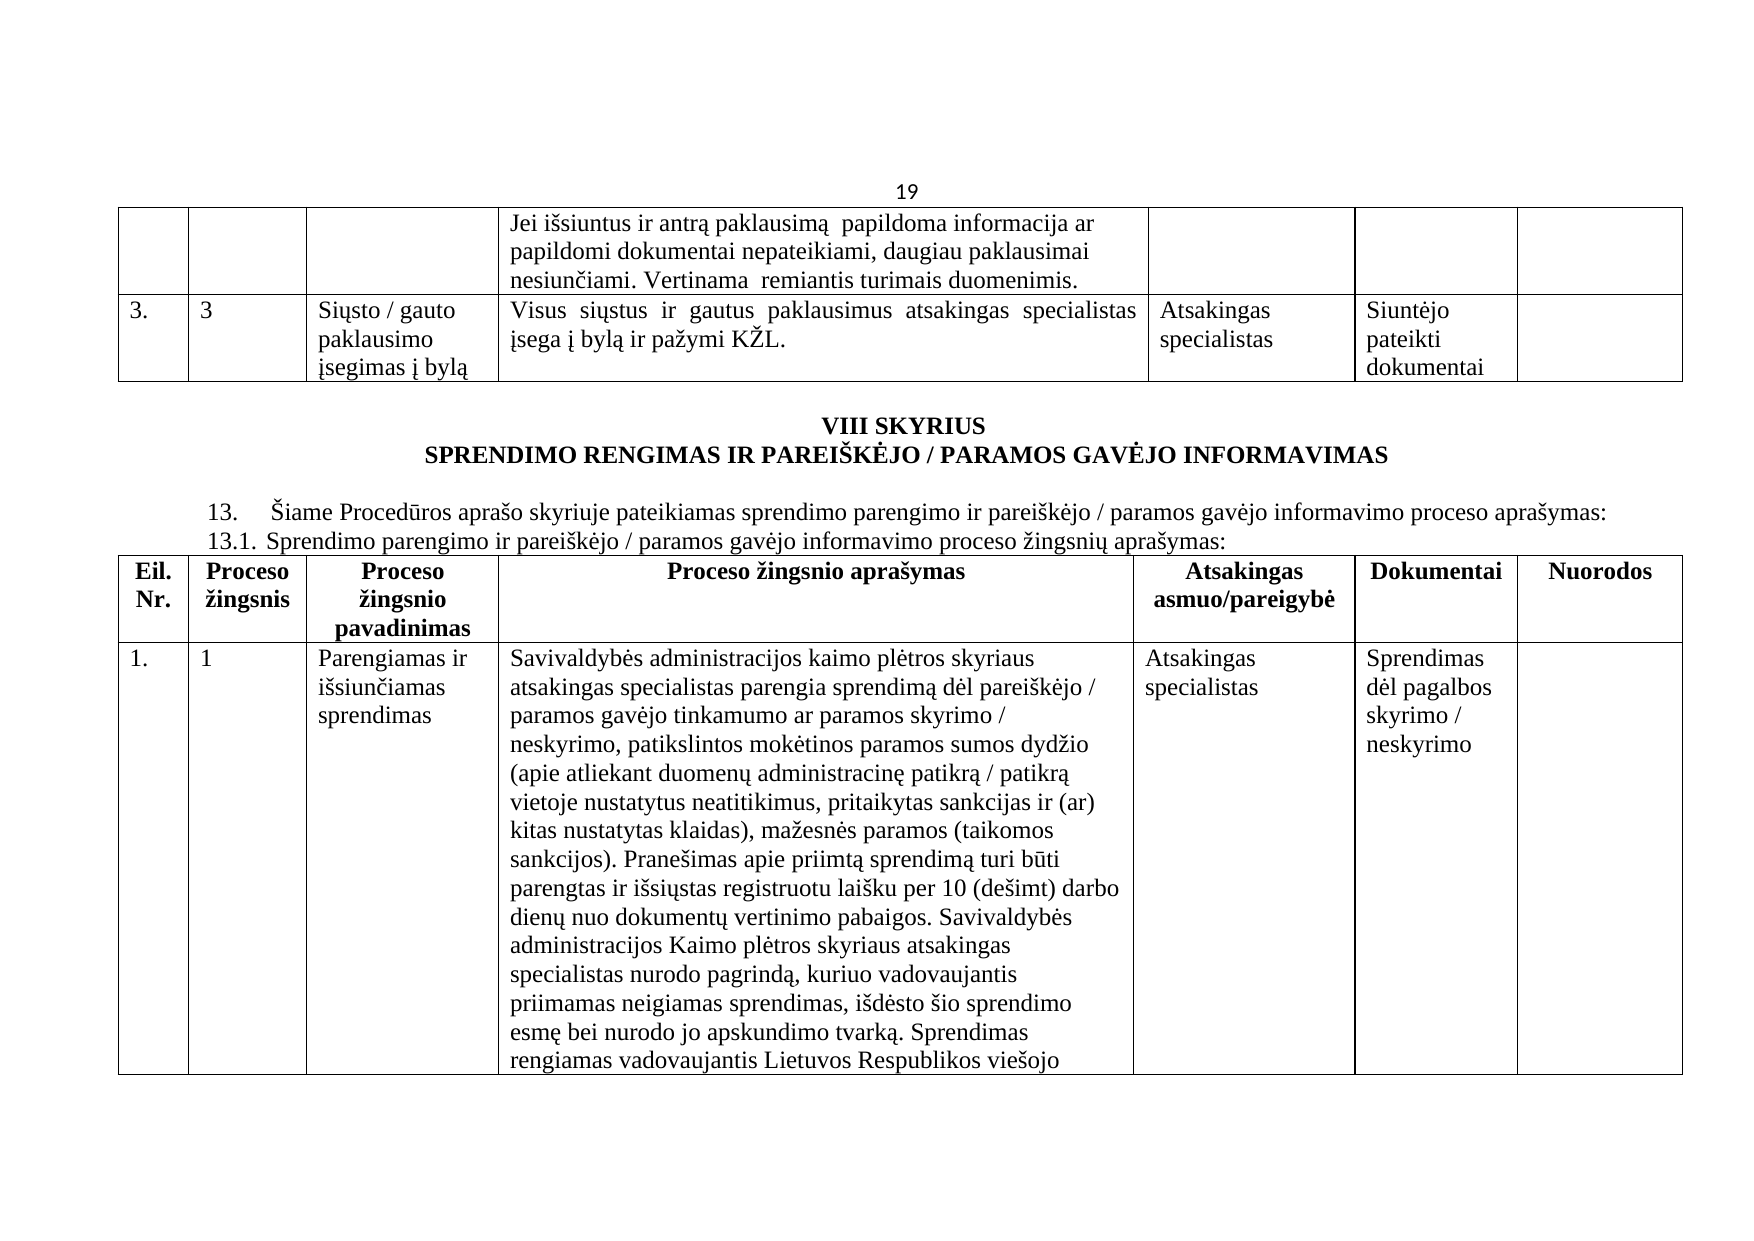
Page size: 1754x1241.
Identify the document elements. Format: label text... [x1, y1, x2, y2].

table_cell [1356, 208, 1517, 294]
table_cell [307, 208, 498, 294]
table_cell [1518, 208, 1682, 294]
text 13.1. Sprendimo parengimo ir pareiškėjo / paramos gavėjo informavimo proceso žingsnių aprašymas: [118, 526, 1695, 555]
table_header Dokumentai [1356, 556, 1517, 642]
text SPRENDIMO RENGIMAS IR PAREIŠKĖJO / PARAMOS GAVĖJO INFORMAVIMAS [118, 440, 1695, 468]
table_cell 3. [119, 295, 188, 381]
table_cell Sprendimas dėl pagalbos skyrimo / neskyrimo [1356, 643, 1517, 1074]
table_cell [189, 208, 306, 294]
table_header Atsakingas asmuo/pareigybė [1134, 556, 1354, 642]
table_cell Siųsto / gauto paklausimo įsegimas į bylą [307, 295, 498, 381]
table_cell [1518, 643, 1682, 1074]
text VIII SKYRIUS [118, 411, 1695, 440]
table_cell Parengiamas ir išsiunčiamas sprendimas [307, 643, 498, 1074]
table_cell Jei išsiuntus ir antrą paklausimą papildoma informacija ar papildomi dokumentai nepateikiami, daugiau paklausimai nesiunčiami. Vertinama remiantis turimais duomenimis. [499, 208, 1148, 294]
table_cell [119, 208, 188, 294]
text 13. Šiame Procedūros aprašo skyriuje pateikiamas sprendimo parengimo ir pareiškėjo / paramos gavėjo informavimo proceso aprašymas: [118, 497, 1695, 526]
table_header Proceso žingsnio pavadinimas [307, 556, 498, 642]
table_cell [1518, 295, 1682, 381]
table_cell 1 [189, 643, 306, 1074]
table_cell 3 [189, 295, 306, 381]
table_header Eil. Nr. [119, 556, 188, 642]
table_cell Visus siųstus ir gautus paklausimus atsakingas specialistas įsega į bylą ir pažymi KŽL. [499, 295, 1148, 381]
table_header Nuorodos [1518, 556, 1682, 642]
table_cell [1149, 208, 1354, 294]
table_cell Atsakingas specialistas [1134, 643, 1354, 1074]
table_cell Siuntėjo pateikti dokumentai [1356, 295, 1517, 381]
table_cell Atsakingas specialistas [1149, 295, 1354, 381]
table_header Proceso žingsnio aprašymas [499, 556, 1133, 642]
table_header Proceso žingsnis [189, 556, 306, 642]
table_cell Savivaldybės administracijos kaimo plėtros skyriaus atsakingas specialistas parengia sprendimą dėl pareiškėjo / paramos gavėjo tinkamumo ar paramos skyrimo / neskyrimo, patikslintos mokėtinos paramos sumos dydžio (apie atliekant duomenų administracinę patikrą / patikrą vietoje nustatytus neatitikimus, pritaikytas sankcijas ir (ar) kitas nustatytas klaidas), mažesnės paramos (taikomos sankcijos). Pranešimas apie priimtą sprendimą turi būti parengtas ir išsiųstas registruotu laišku per 10 (dešimt) darbo dienų nuo dokumentų vertinimo pabaigos. Savivaldybės administracijos Kaimo plėtros skyriaus atsakingas specialistas nurodo pagrindą, kuriuo vadovaujantis priimamas neigiamas sprendimas, išdėsto šio sprendimo esmę bei nurodo jo apskundimo tvarką. Sprendimas rengiamas vadovaujantis Lietuvos Respublikos viešojo [499, 643, 1133, 1074]
table_cell 1. [119, 643, 188, 1074]
